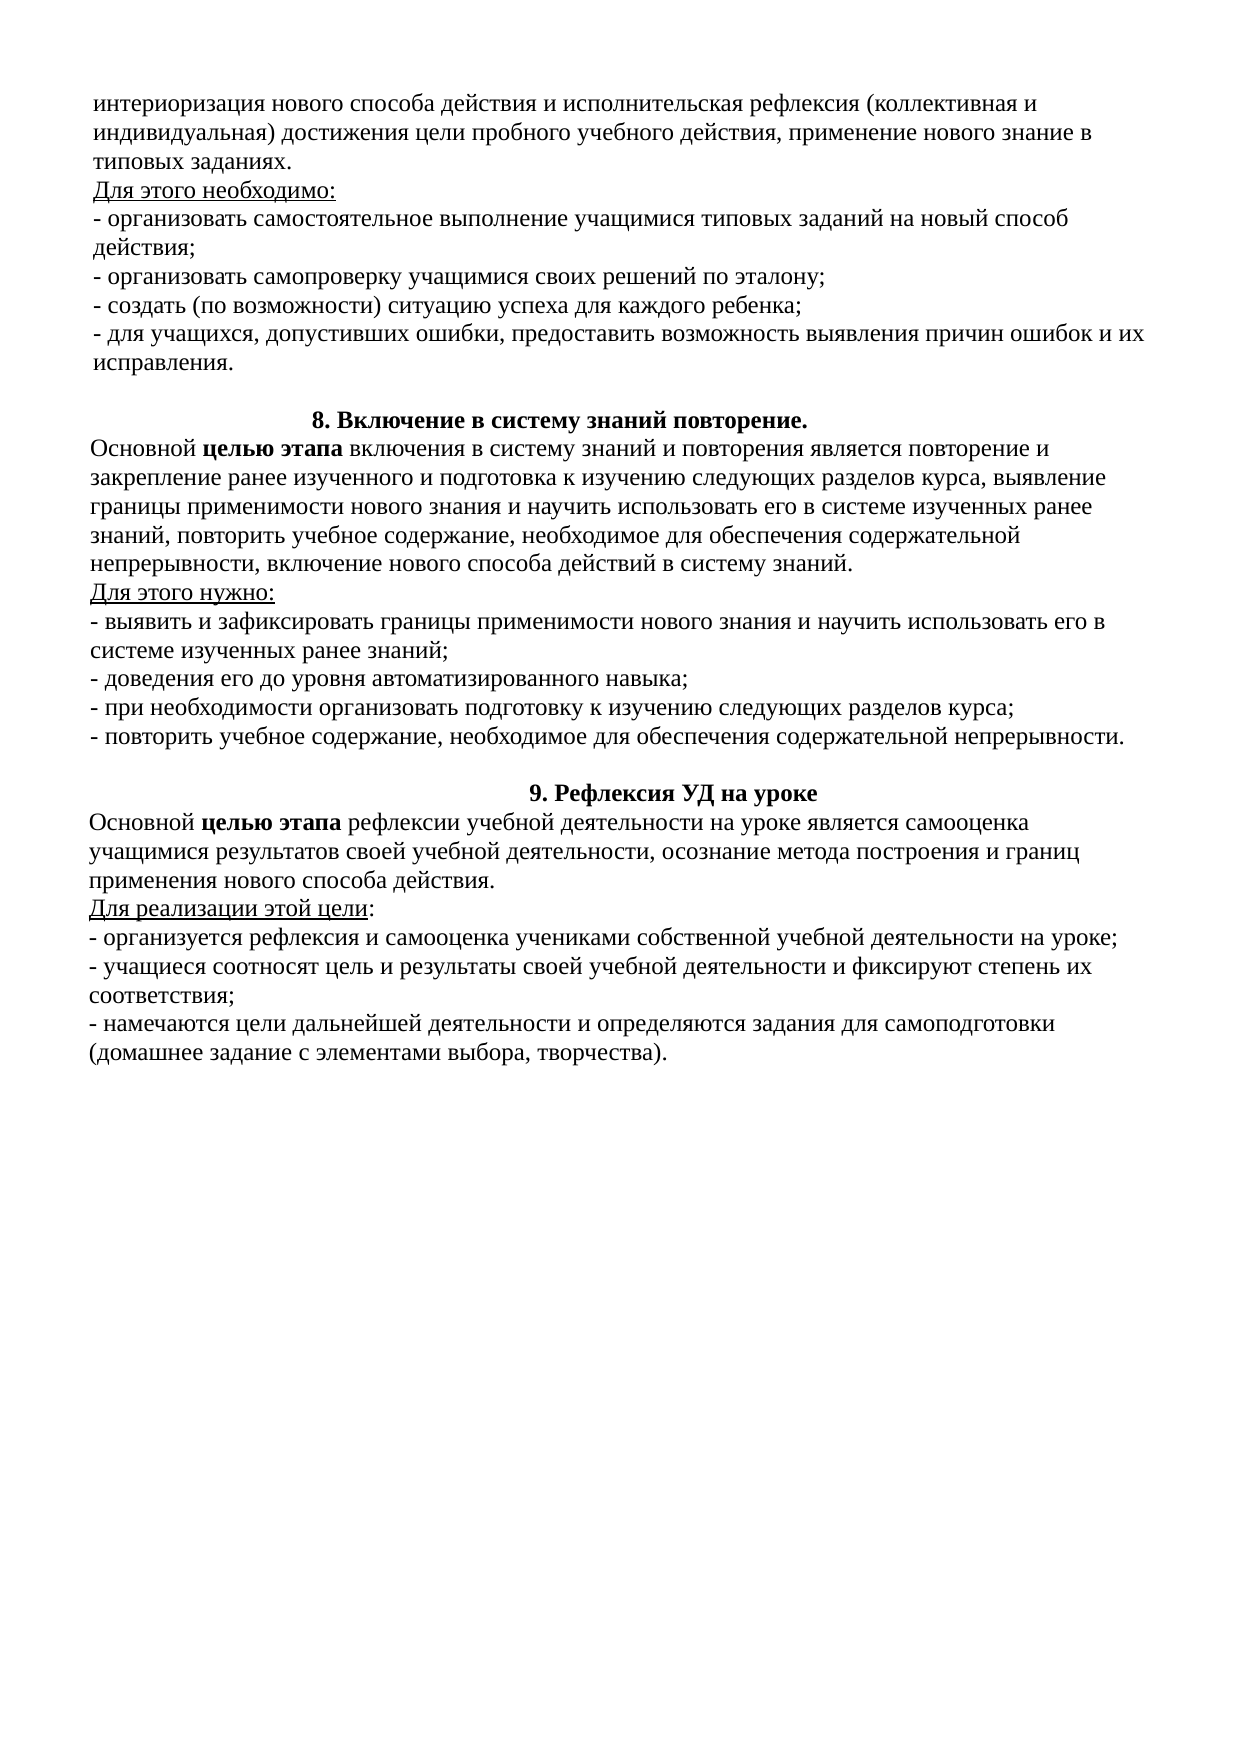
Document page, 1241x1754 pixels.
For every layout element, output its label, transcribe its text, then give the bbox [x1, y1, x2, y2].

text 9. Рефлексия УД на уроке Основной целью этапа рефлексии учебной деятельности на уроке является самооценка учащимися результатов своей учебной деятельности, осознание метода построения и границ применения нового способа действия. Для реализации этой цели: - организуется рефлексия и самооценка учениками собственной учебной деятельности на уроке; - учащиеся соотносят цель и результаты своей учебной деятельности и фиксируют степень их соответствия; - намечаются цели дальнейшей деятельности и определяются задания для самоподготовки (домашнее задание с элементами выбора, творчества). [88, 778, 1152, 1066]
list интериоризация нового способа действия и исполнительская рефлексия (коллективная и индивидуальная) достижения цели пробного учебного действия, применение нового знание в типовых заданиях. Для этого необходимо: - организовать самостоятельное выполнение учащимися типовых заданий на новый способ действия; - организовать самопроверку учащимися своих решений по эталону; - создать (по возможности) ситуацию успеха для каждого ребенка; - для учащихся, допустивших ошибки, предоставить возможность выявления причин ошибок и их исправления. 8. Включение в систему знаний повторение. [54, 88, 1152, 433]
list Основной целью этапа включения в систему знаний и повторения является повторение и закрепление ранее изученного и подготовка к изучению следующих разделов курса, выявление границы применимости нового знания и научить использовать его в системе изученных ранее знаний, повторить учебное содержание, необходимое для обеспечения содержательной непрерывности, включение нового способа действий в систему знаний. Для этого нужно: - выявить и зафиксировать границы применимости нового знания и научить использовать его в системе изученных ранее знаний; - доведения его до уровня автоматизированного навыка; - при необходимости организовать подготовку к изучению следующих разделов курса; - повторить учебное содержание, необходимое для обеспечения содержательной непрерывности. [52, 433, 1152, 778]
